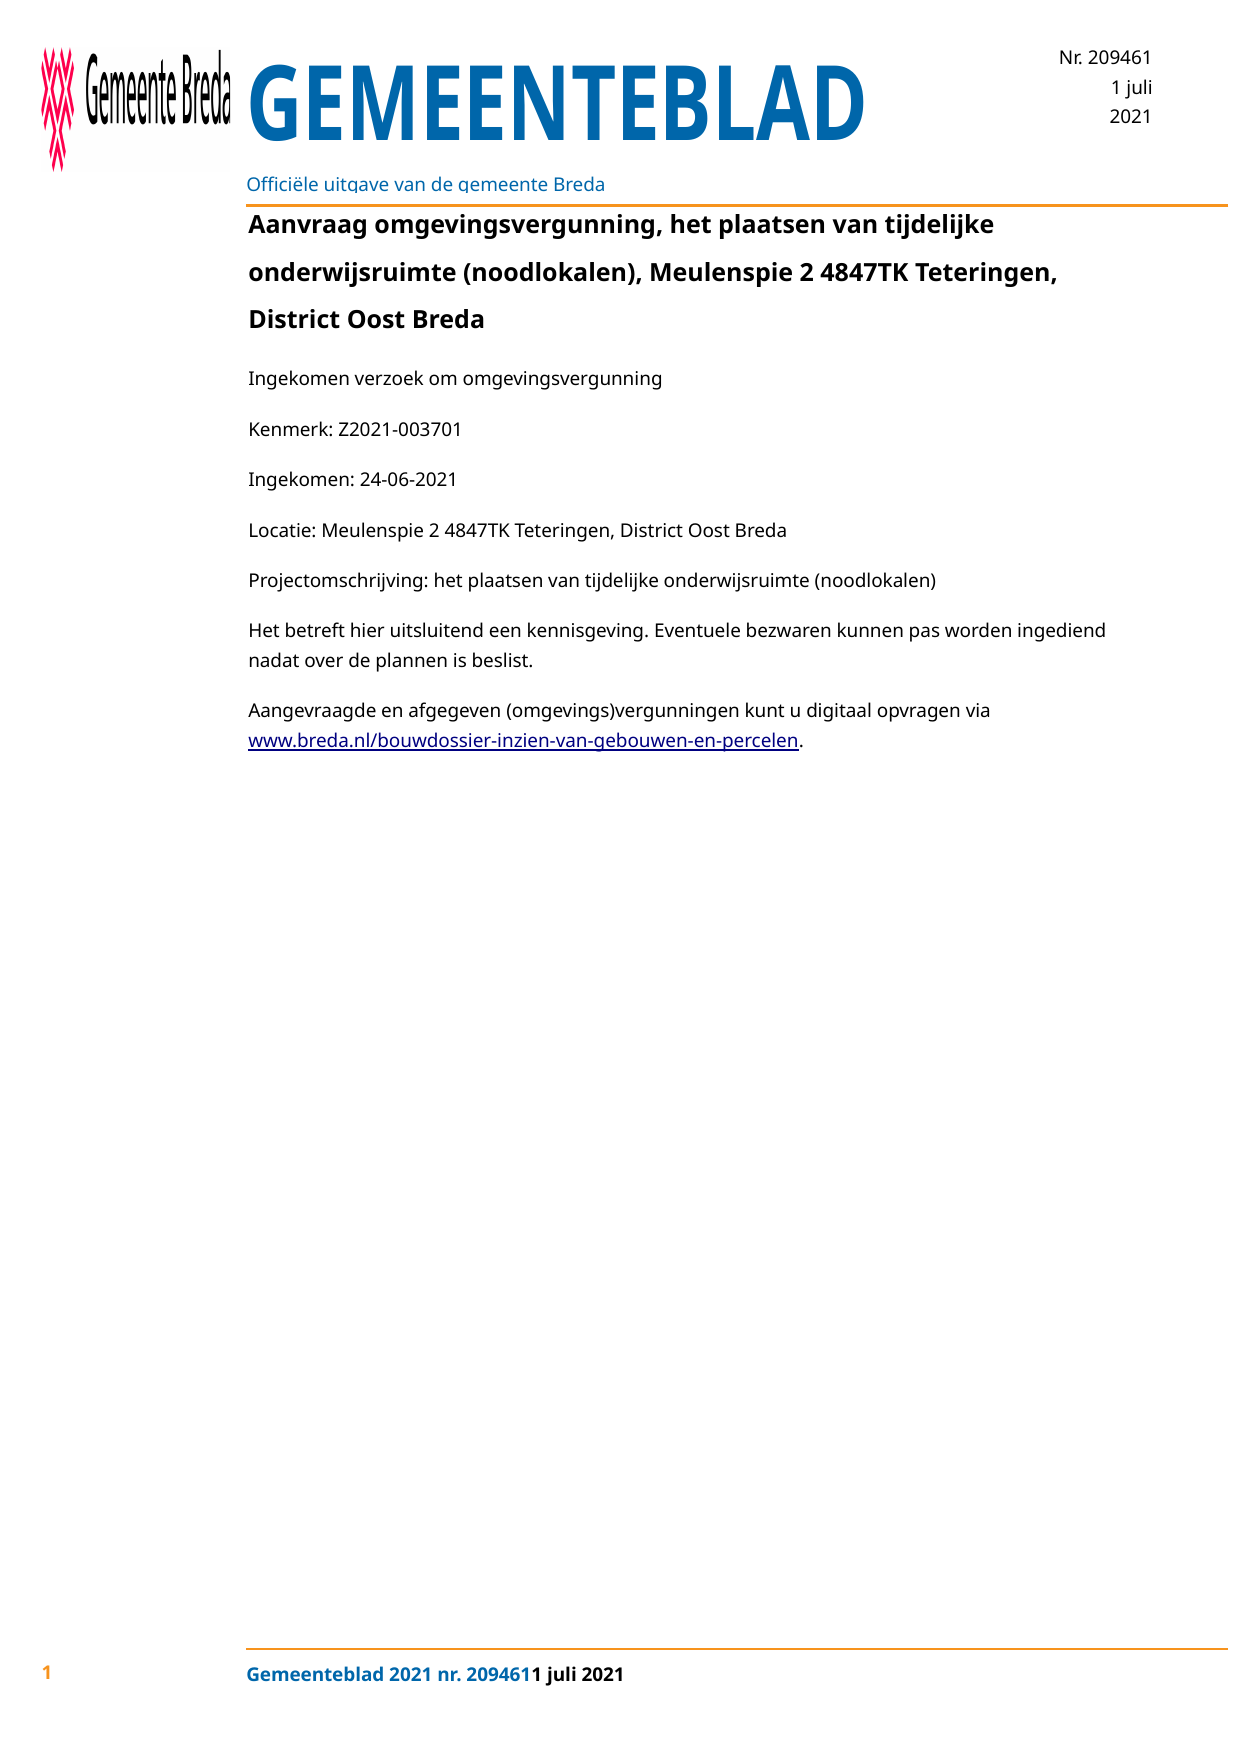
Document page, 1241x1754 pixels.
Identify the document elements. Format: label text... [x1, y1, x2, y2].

text Het betreft hier uitsluitend een kennisgeving. Eventuele bezwaren kunnen pas worden ingediend nadat over de plannen is beslist. [248, 618, 1152, 673]
text Locatie: Meulenspie 2 4847TK Teteringen, District Oost Breda [248, 517, 1152, 542]
text Aanvraag omgevingsvergunning, het plaatsen van tijdelijke onderwijsruimte (noodlokalen), Meulenspie 2 4847TK Teteringen, District Oost Breda [248, 207, 1152, 336]
picture [41, 47, 231, 172]
text Ingekomen verzoek om omgevingsvergunning [248, 366, 1152, 391]
text Projectomschrijving: het plaatsen van tijdelijke onderwijsruimte (noodlokalen) [248, 567, 1152, 593]
text Kenmerk: Z2021-003701 [248, 416, 1152, 442]
text Ingekomen: 24-06-2021 [248, 466, 1152, 492]
text Aangevraagde en afgegeven (omgevings)vergunningen kunt u digitaal opvragen via www.breda.nl/bouwdossier-inzien-van-gebouwen-en-percelen. [248, 698, 1152, 753]
